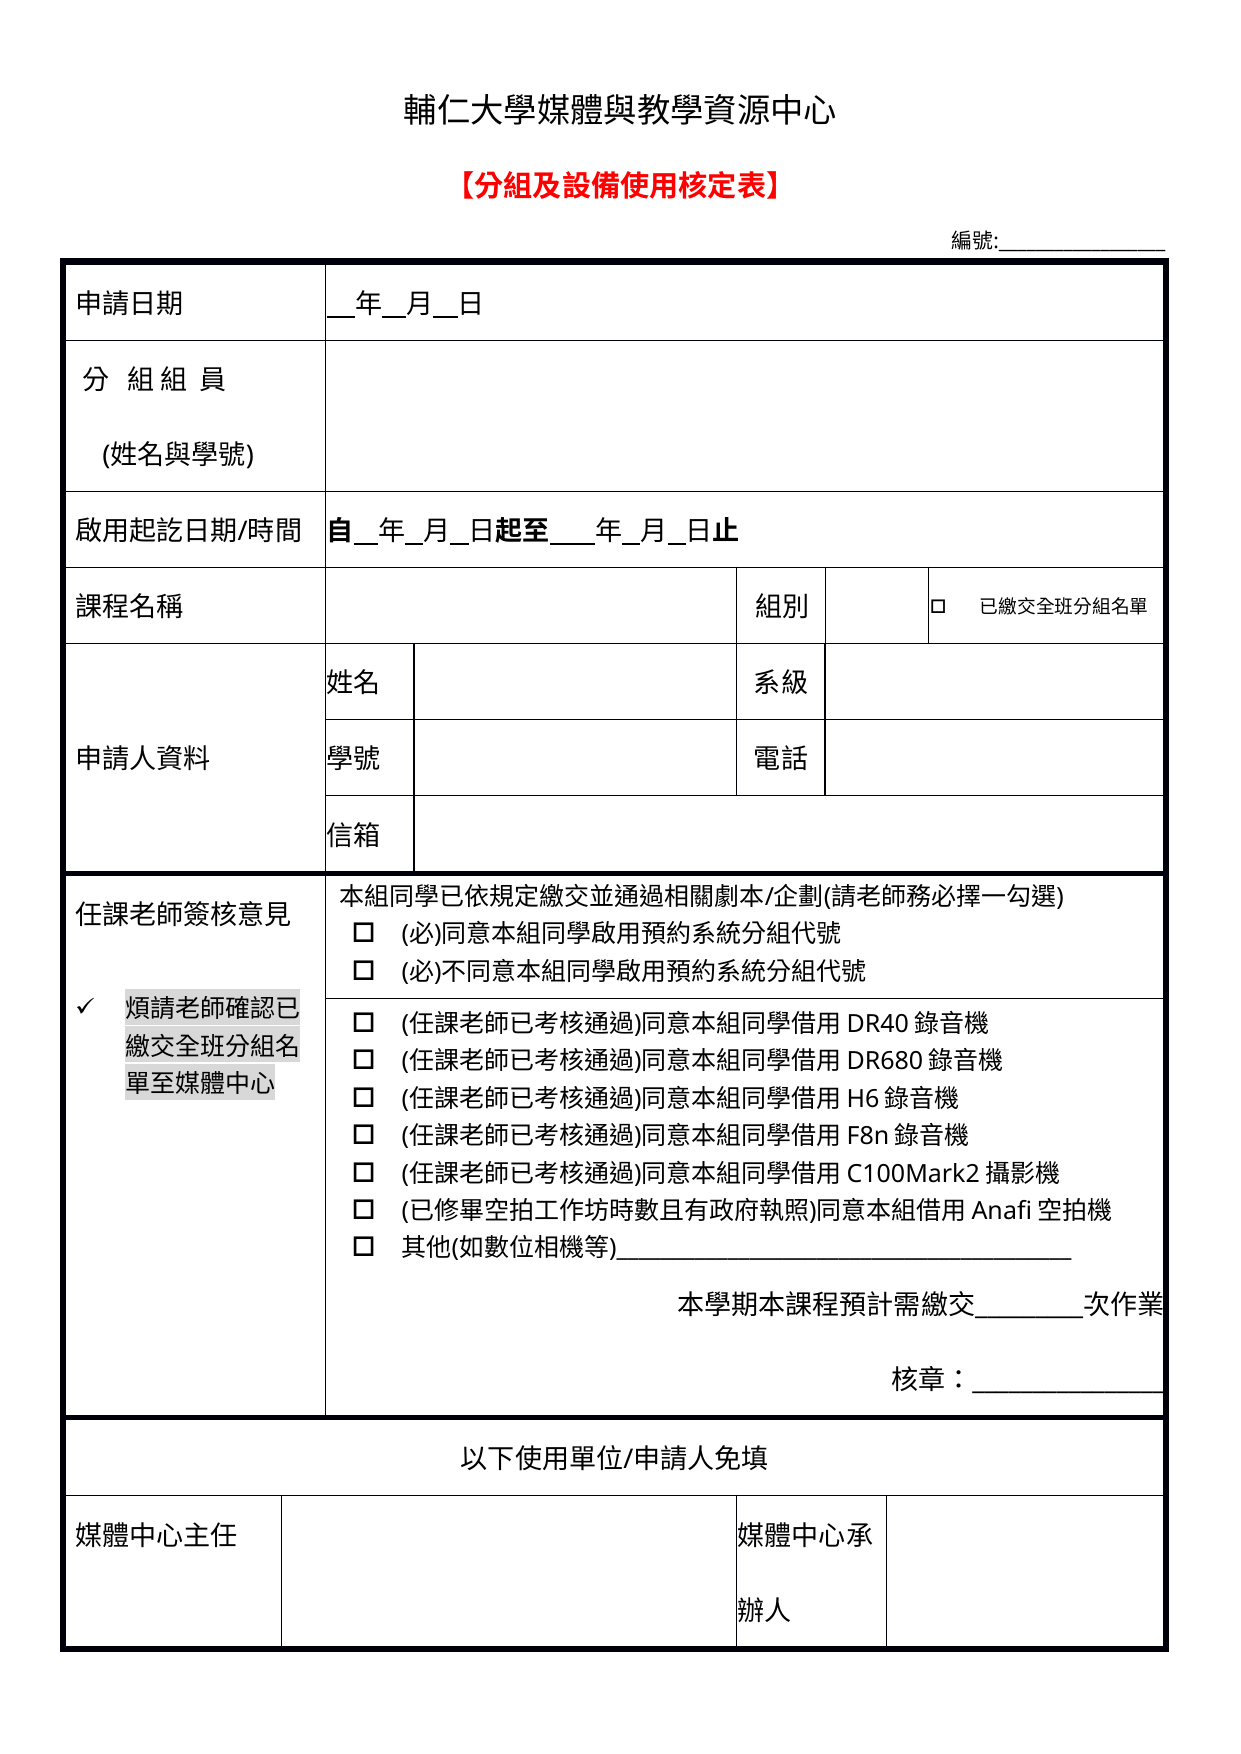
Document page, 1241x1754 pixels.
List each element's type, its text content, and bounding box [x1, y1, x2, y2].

table_cell 啟用起訖日期/時間 [66, 492, 325, 567]
table_cell 系級 [737, 644, 824, 719]
table_cell [415, 796, 1163, 871]
table_cell [326, 568, 736, 643]
table_cell 自 年 月 日起至 年 月 日止 [326, 492, 1163, 567]
table_cell [415, 644, 736, 719]
table_cell 媒體中心承辦人 [737, 1496, 886, 1646]
table_cell 電話 [737, 720, 824, 795]
table_cell 已繳交全班分組名單 [929, 568, 1163, 643]
table_cell 課程名稱 [66, 568, 325, 643]
table_cell (任課老師已考核通過)同意本組同學借用DR40錄音機 (任課老師已考核通過)同意本組同學借用DR680錄音機 (任課老師已考核通過)同意本組同學借用H6錄音機 (任課老師已考核通過)同意本組同學借用F8n錄音機 (任課老師已考核通過)同意本組同學借用C100Mark2攝影機 (已修畢空拍工作坊時數且有政府執照)同意本組借用Anafi空拍機 其他(如數位相機等)_________________________________________ 本學期本課程預計需繳交_________次作業 核章：________________ [326, 999, 1163, 1415]
table_cell [887, 1496, 1163, 1646]
table_cell 任課老師簽核意見 煩請老師確認已繳交全班分組名單至媒體中心 [66, 876, 325, 1415]
table_cell 組別 [737, 568, 825, 643]
table_cell [826, 720, 1163, 795]
table_cell 媒體中心主任 [66, 1496, 281, 1646]
table_cell 本組同學已依規定繳交並通過相關劇本/企劃(請老師務必擇一勾選) (必)同意本組同學啟用預約系統分組代號 (必)不同意本組同學啟用預約系統分組代號 [326, 876, 1163, 998]
table_cell 分 組 組 員 (姓名與學號) [66, 341, 325, 491]
text 【分組及設備使用核定表】 [75, 146, 1165, 221]
table_header 申請日期 [66, 265, 325, 339]
table_cell 信箱 [326, 796, 413, 871]
table_cell 以下使用單位/申請人免填 [66, 1420, 1163, 1494]
table_cell 申請人資料 [66, 644, 325, 871]
table_cell [282, 1496, 736, 1646]
table_cell 學號 [326, 720, 413, 795]
table_cell [415, 720, 736, 795]
table_cell [326, 341, 1163, 491]
text 輔仁大學媒體與教學資源中心 [75, 71, 1165, 146]
table_header 年 月 日 [326, 265, 1163, 339]
table_cell [826, 568, 928, 643]
table_cell 姓名 [326, 644, 413, 719]
text 編號:__________________ [75, 221, 1165, 258]
table_cell [826, 644, 1163, 719]
